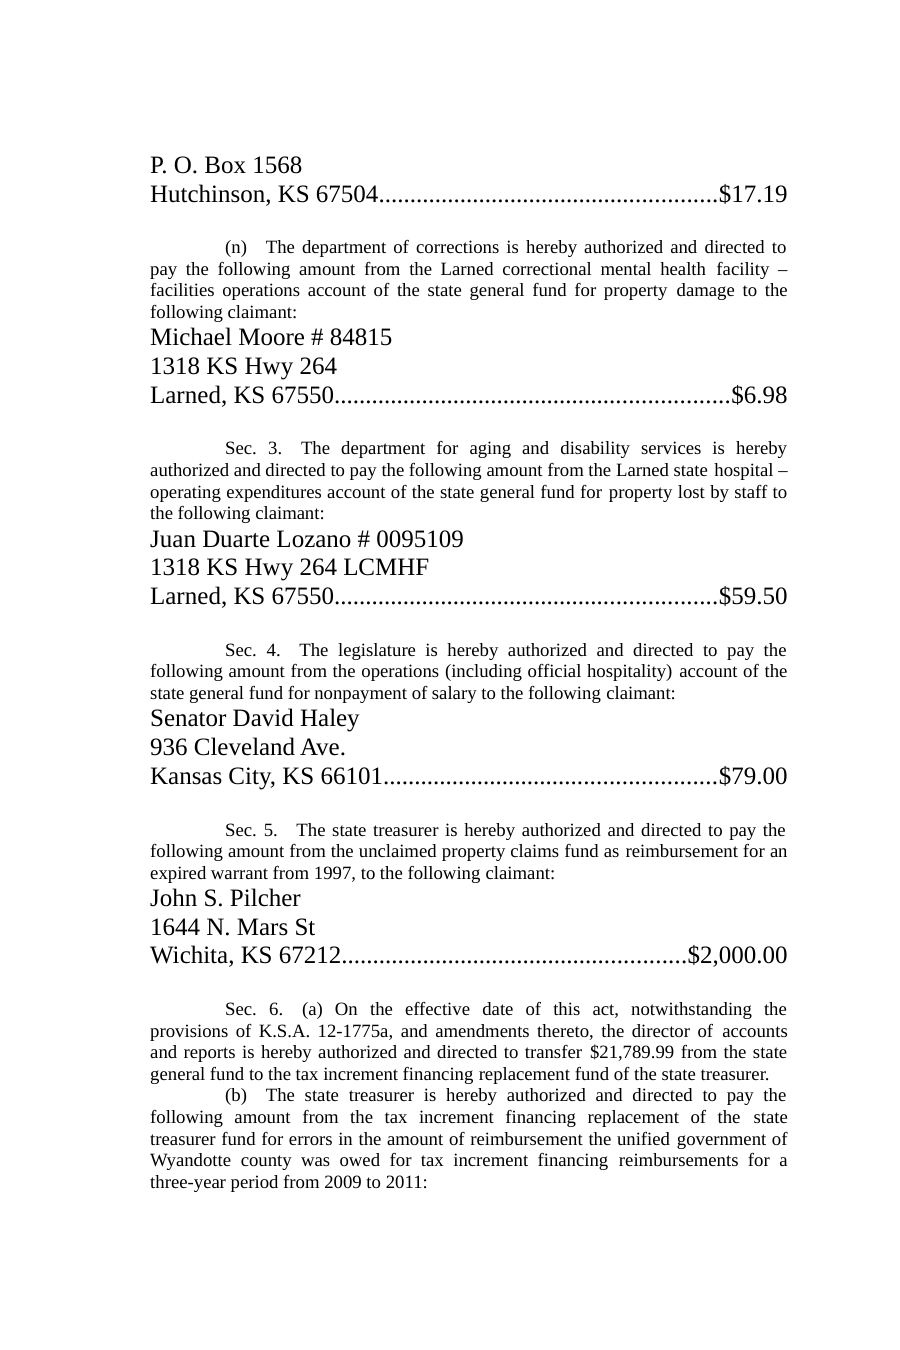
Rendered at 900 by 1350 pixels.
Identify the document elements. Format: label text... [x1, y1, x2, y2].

text Sec. 5. The state treasurer is hereby authorized and directed to pay the following amount from the unclaimed property claims fund as reimbursement for an expired warrant from 1997, to the following claimant: [150, 818, 787, 883]
text Sec. 6. (a) On the effective date of this act, notwithstanding the provisions of K.S.A. 12-1775a, and amendments thereto, the director of accounts and reports is hereby authorized and directed to transfer $21,789.99 from the state general fund to the tax increment financing replacement fund of the state treasurer. [150, 998, 787, 1084]
text (n) The department of corrections is hereby authorized and directed to pay the following amount from the Larned correctional mental health facility – facilities operations account of the state general fund for property damage to the following claimant: [150, 236, 787, 322]
text Senator David Haley 936 Cleveland Ave. Kansas City, KS 66101 $79.00 [150, 703, 787, 790]
text Michael Moore # 84815 1318 KS Hwy 264 Larned, KS 67550 $6.98 [150, 322, 787, 409]
text (b) The state treasurer is hereby authorized and directed to pay the following amount from the tax increment financing replacement of the state treasurer fund for errors in the amount of reimbursement the unified government of Wyandotte county was owed for tax increment financing reimbursements for a three-year period from 2009 to 2011: [150, 1084, 787, 1192]
text Juan Duarte Lozano # 0095109 1318 KS Hwy 264 LCMHF Larned, KS 67550 $59.50 [150, 524, 787, 610]
text John S. Pilcher 1644 N. Mars St Wichita, KS 67212 $2,000.00 [150, 883, 787, 969]
text Sec. 4. The legislature is hereby authorized and directed to pay the following amount from the operations (including official hospitality) account of the state general fund for nonpayment of salary to the following claimant: [150, 639, 787, 703]
text Sec. 3. The department for aging and disability services is hereby authorized and directed to pay the following amount from the Larned state hospital – operating expenditures account of the state general fund for property lost by staff to the following claimant: [150, 437, 787, 524]
text Rodger A. Patterson # 30581 P. O. Box 1568 Hutchinson, KS 67504 $17.19 [150, 150, 787, 207]
